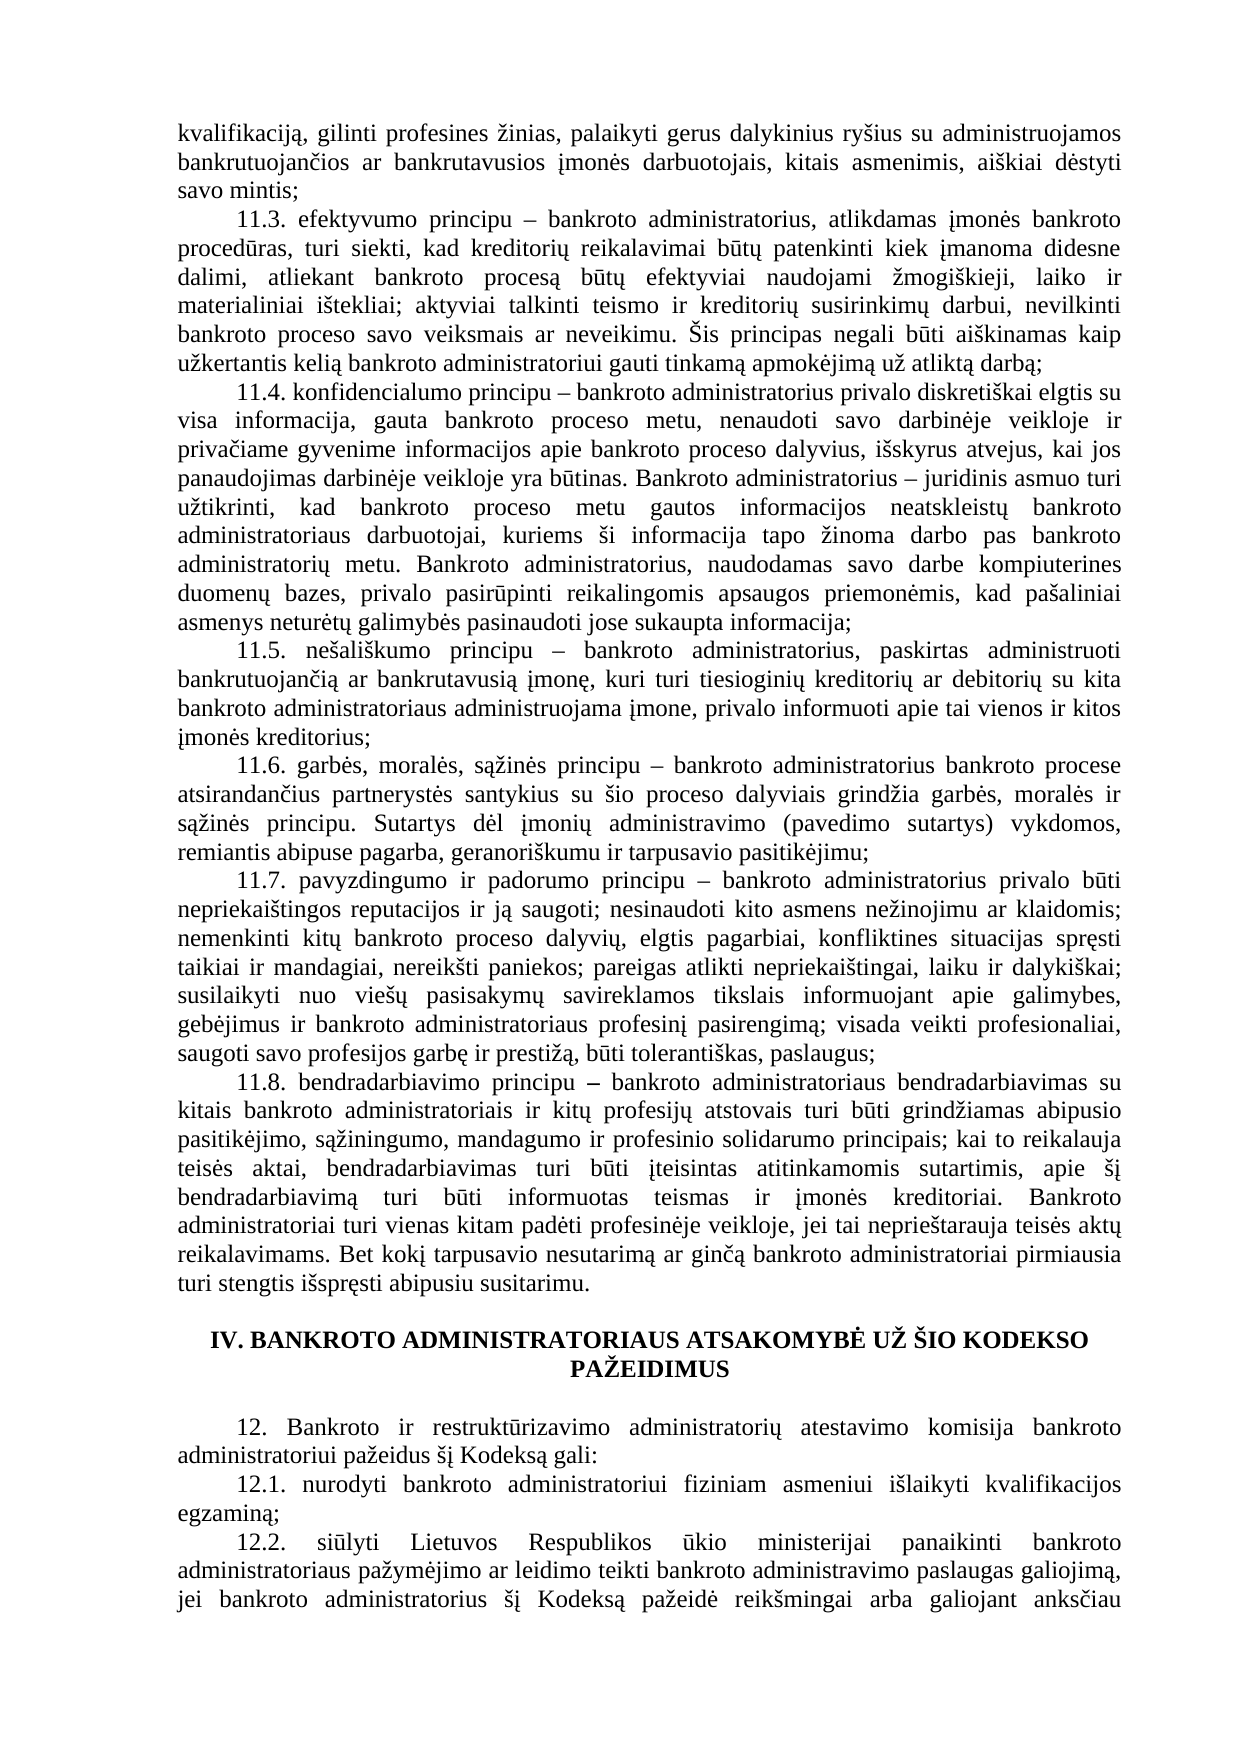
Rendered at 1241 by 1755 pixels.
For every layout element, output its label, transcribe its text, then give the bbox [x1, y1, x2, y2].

text 12.2. siūlyti Lietuvos Respublikos ūkio ministerijai panaikinti bankroto administratoriaus pažymėjimo ar leidimo teikti bankroto administravimo paslaugas galiojimą, jei bankroto administratorius šį Kodeksą pažeidė reikšmingai arba galiojant anksčiau [177, 1527, 1122, 1613]
text 11.4. konfidencialumo principu – bankroto administratorius privalo diskretiškai elgtis su visa informacija, gauta bankroto proceso metu, nenaudoti savo darbinėje veikloje ir privačiame gyvenime informacijos apie bankroto proceso dalyvius, išskyrus atvejus, kai jos panaudojimas darbinėje veikloje yra būtinas. Bankroto administratorius – juridinis asmuo turi užtikrinti, kad bankroto proceso metu gautos informacijos neatskleistų bankroto administratoriaus darbuotojai, kuriems ši informacija tapo žinoma darbo pas bankroto administratorių metu. Bankroto administratorius, naudodamas savo darbe kompiuterines duomenų bazes, privalo pasirūpinti reikalingomis apsaugos priemonėmis, kad pašaliniai asmenys neturėtų galimybės pasinaudoti jose sukaupta informacija; [177, 377, 1122, 636]
text 11.5. nešališkumo principu – bankroto administratorius, paskirtas administruoti bankrutuojančią ar bankrutavusią įmonę, kuri turi tiesioginių kreditorių ar debitorių su kita bankroto administratoriaus administruojama įmone, privalo informuoti apie tai vienos ir kitos įmonės kreditorius; [177, 636, 1122, 751]
text IV. BANKROTO ADMINISTRATORIAUS ATSAKOMYBĖ UŽ ŠIO KODEKSO PAŽEIDIMUS [177, 1326, 1122, 1383]
text 12. Bankroto ir restruktūrizavimo administratorių atestavimo komisija bankroto administratoriui pažeidus šį Kodeksą gali: [177, 1412, 1122, 1469]
text kvalifikaciją, gilinti profesines žinias, palaikyti gerus dalykinius ryšius su administruojamos bankrutuojančios ar bankrutavusios įmonės darbuotojais, kitais asmenimis, aiškiai dėstyti savo mintis; [177, 118, 1122, 204]
text 11.7. pavyzdingumo ir padorumo principu – bankroto administratorius privalo būti nepriekaištingos reputacijos ir ją saugoti; nesinaudoti kito asmens nežinojimu ar klaidomis; nemenkinti kitų bankroto proceso dalyvių, elgtis pagarbiai, konfliktines situacijas spręsti taikiai ir mandagiai, nereikšti paniekos; pareigas atlikti nepriekaištingai, laiku ir dalykiškai; susilaikyti nuo viešų pasisakymų savireklamos tikslais informuojant apie galimybes, gebėjimus ir bankroto administratoriaus profesinį pasirengimą; visada veikti profesionaliai, saugoti savo profesijos garbę ir prestižą, būti tolerantiškas, paslaugus; [177, 866, 1122, 1067]
text 11.8. bendradarbiavimo principu – bankroto administratoriaus bendradarbiavimas su kitais bankroto administratoriais ir kitų profesijų atstovais turi būti grindžiamas abipusio pasitikėjimo, sąžiningumo, mandagumo ir profesinio solidarumo principais; kai to reikalauja teisės aktai, bendradarbiavimas turi būti įteisintas atitinkamomis sutartimis, apie šį bendradarbiavimą turi būti informuotas teismas ir įmonės kreditoriai. Bankroto administratoriai turi vienas kitam padėti profesinėje veikloje, jei tai neprieštarauja teisės aktų reikalavimams. Bet kokį tarpusavio nesutarimą ar ginčą bankroto administratoriai pirmiausia turi stengtis išspręsti abipusiu susitarimu. [177, 1067, 1122, 1297]
text 11.6. garbės, moralės, sąžinės principu – bankroto administratorius bankroto procese atsirandančius partnerystės santykius su šio proceso dalyviais grindžia garbės, moralės ir sąžinės principu. Sutartys dėl įmonių administravimo (pavedimo sutartys) vykdomos, remiantis abipuse pagarba, geranoriškumu ir tarpusavio pasitikėjimu; [177, 751, 1122, 866]
text 11.3. efektyvumo principu – bankroto administratorius, atlikdamas įmonės bankroto procedūras, turi siekti, kad kreditorių reikalavimai būtų patenkinti kiek įmanoma didesne dalimi, atliekant bankroto procesą būtų efektyviai naudojami žmogiškieji, laiko ir materialiniai ištekliai; aktyviai talkinti teismo ir kreditorių susirinkimų darbui, nevilkinti bankroto proceso savo veiksmais ar neveikimu. Šis principas negali būti aiškinamas kaip užkertantis kelią bankroto administratoriui gauti tinkamą apmokėjimą už atliktą darbą; [177, 204, 1122, 377]
text 12.1. nurodyti bankroto administratoriui fiziniam asmeniui išlaikyti kvalifikacijos egzaminą; [177, 1469, 1122, 1527]
